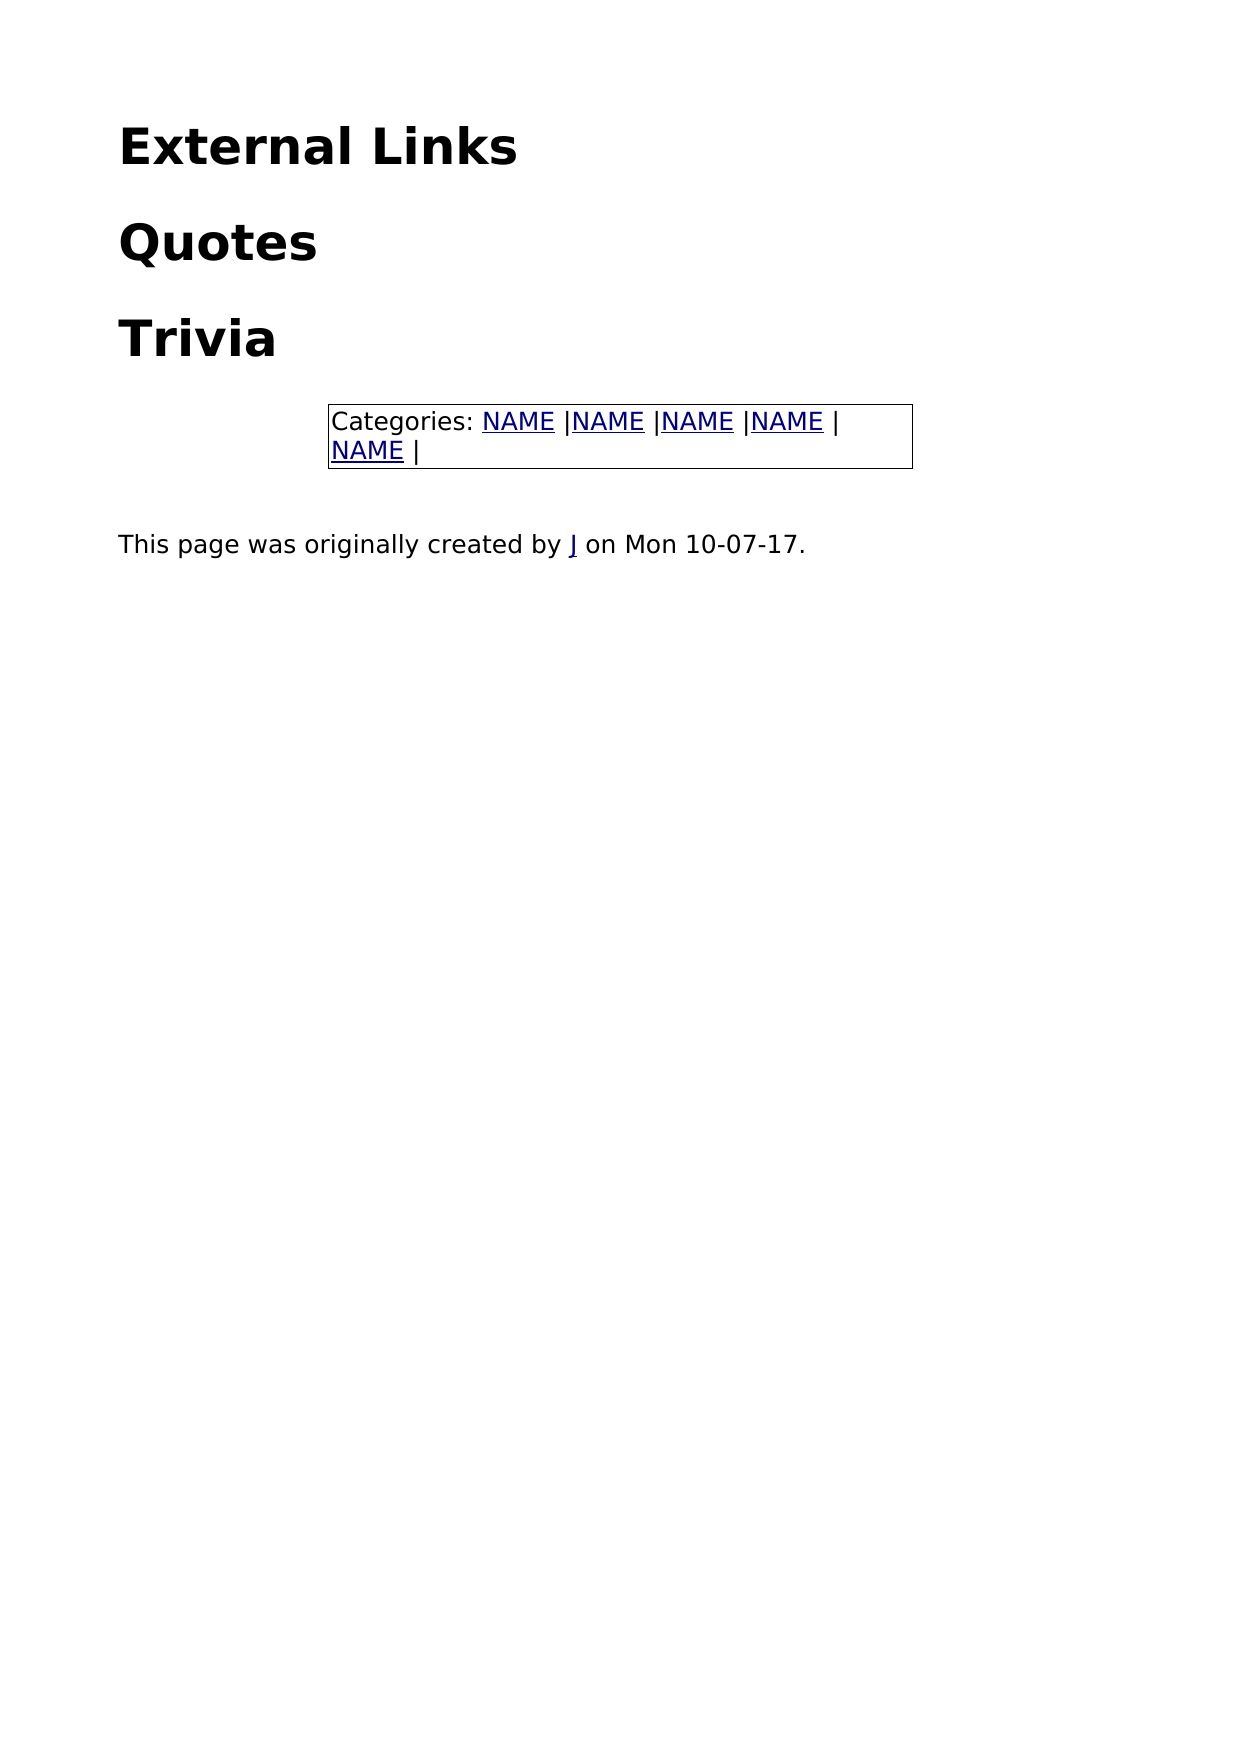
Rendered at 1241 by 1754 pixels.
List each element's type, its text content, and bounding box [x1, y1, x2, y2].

subtitle Trivia [118, 309, 1122, 368]
text This page was originally created by J on Mon 10-07-17. [118, 531, 1122, 560]
subtitle External Links [118, 118, 1122, 176]
subtitle Quotes [118, 214, 1122, 272]
table_header Categories: NAME |NAME |NAME |NAME |NAME | [329, 405, 912, 468]
